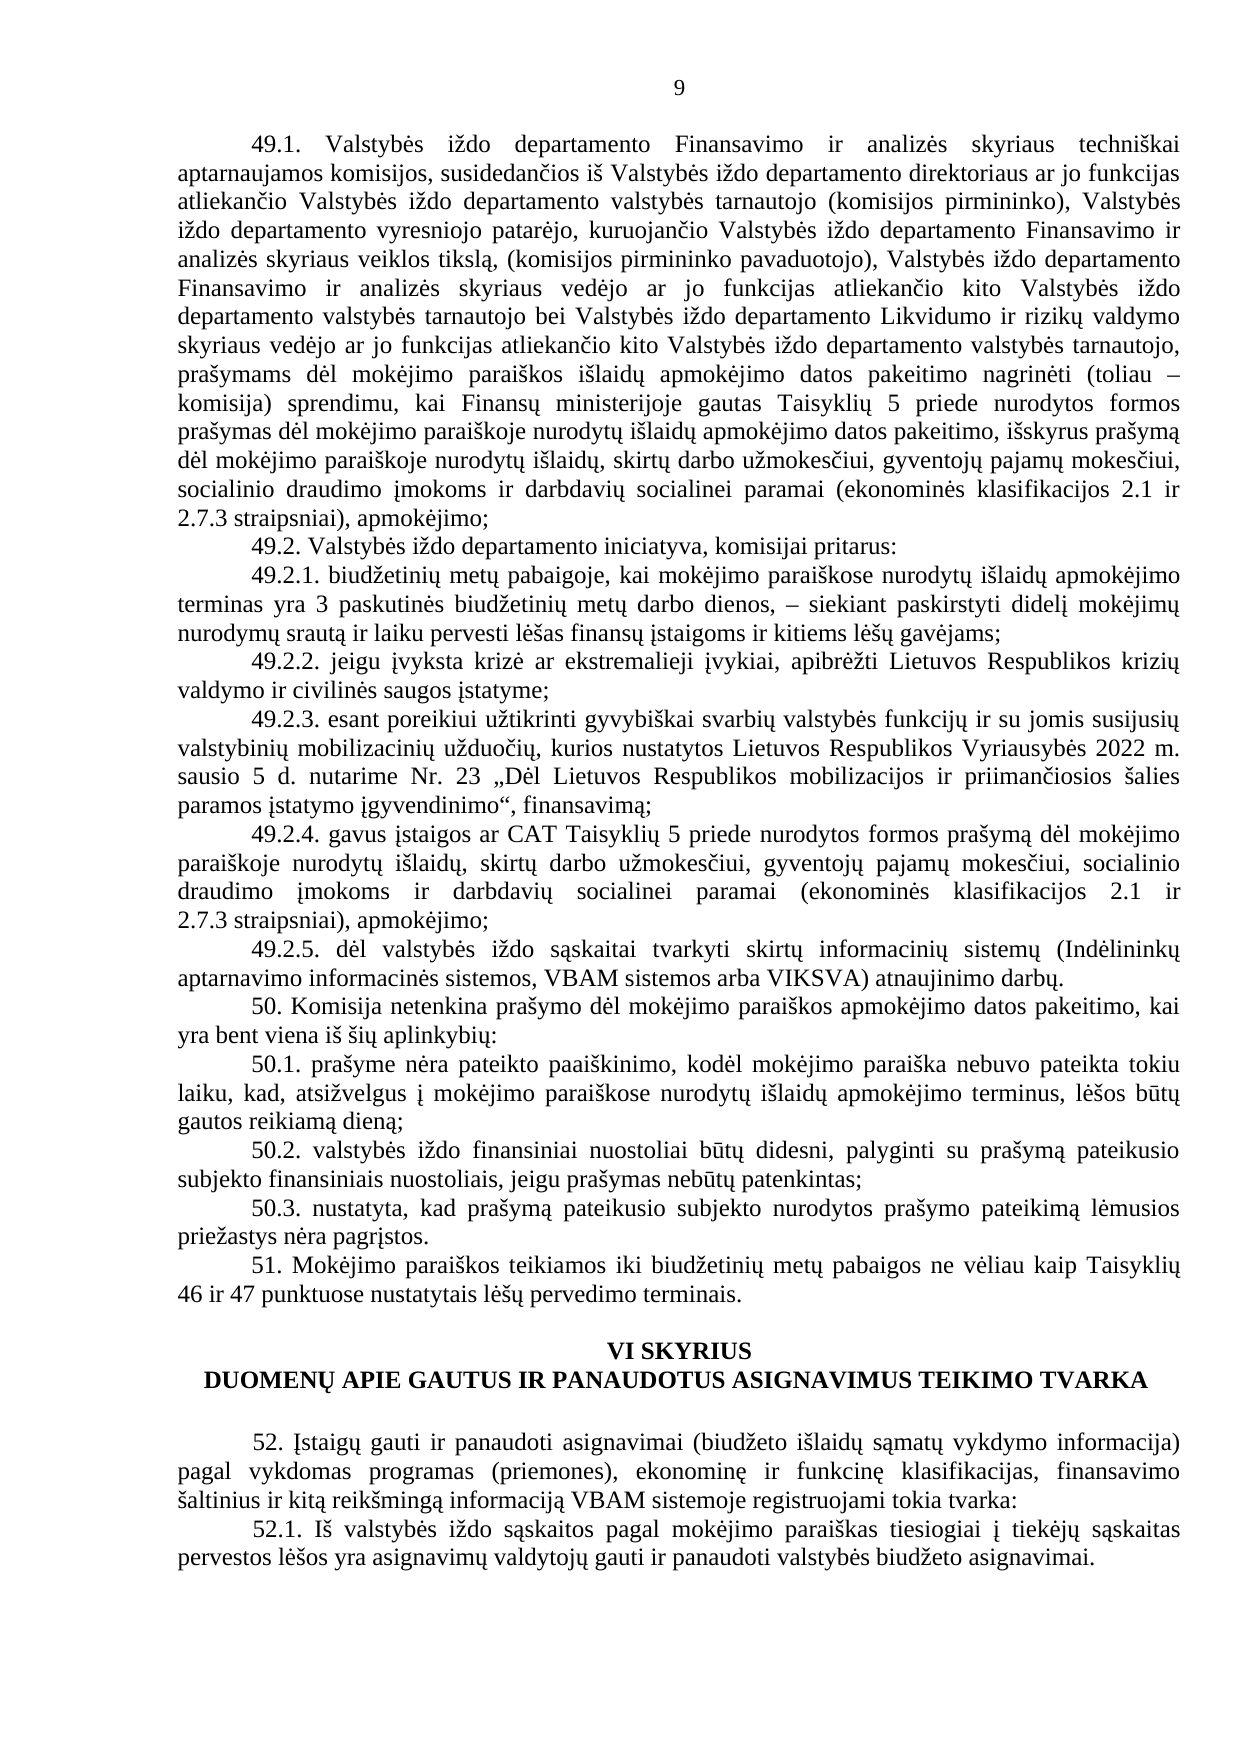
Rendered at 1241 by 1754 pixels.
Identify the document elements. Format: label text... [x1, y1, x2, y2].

text 52. Įstaigų gauti ir panaudoti asignavimai (biudžeto išlaidų sąmatų vykdymo informacija) pagal vykdomas programas (priemones), ekonominę ir funkcinę klasifikacijas, finansavimo šaltinius ir kitą reikšmingą informaciją VBAM sistemoje registruojami tokia tvarka: [177, 1427, 1181, 1514]
text 49.1. Valstybės iždo departamento Finansavimo ir analizės skyriaus techniškai aptarnaujamos komisijos, susidedančios iš Valstybės iždo departamento direktoriaus ar jo funkcijas atliekančio Valstybės iždo departamento valstybės tarnautojo (komisijos pirmininko), Valstybės iždo departamento vyresniojo patarėjo, kuruojančio Valstybės iždo departamento Finansavimo ir analizės skyriaus veiklos tikslą, (komisijos pirmininko pavaduotojo), Valstybės iždo departamento Finansavimo ir analizės skyriaus vedėjo ar jo funkcijas atliekančio kito Valstybės iždo departamento valstybės tarnautojo bei Valstybės iždo departamento Likvidumo ir rizikų valdymo skyriaus vedėjo ar jo funkcijas atliekančio kito Valstybės iždo departamento valstybės tarnautojo, prašymams dėl mokėjimo paraiškos išlaidų apmokėjimo datos pakeitimo nagrinėti (toliau – komisija) sprendimu, kai Finansų ministerijoje gautas Taisyklių 5 priede nurodytos formos prašymas dėl mokėjimo paraiškoje nurodytų išlaidų apmokėjimo datos pakeitimo, išskyrus prašymą dėl mokėjimo paraiškoje nurodytų išlaidų, skirtų darbo užmokesčiui, gyventojų pajamų mokesčiui, socialinio draudimo įmokoms ir darbdavių socialinei paramai (ekonominės klasifikacijos 2.1 ir 2.7.3 straipsniai), apmokėjimo; [177, 129, 1181, 531]
text 51. Mokėjimo paraiškos teikiamos iki biudžetinių metų pabaigos ne vėliau kaip Taisyklių 46 ir 47 punktuose nustatytais lėšų pervedimo terminais. [177, 1250, 1181, 1308]
text VI SKYRIUS [177, 1336, 1181, 1365]
text 49.2. Valstybės iždo departamento iniciatyva, komisijai pritarus: [177, 531, 1181, 560]
text 52.1. Iš valstybės iždo sąskaitos pagal mokėjimo paraiškas tiesiogiai į tiekėjų sąskaitas pervestos lėšos yra asignavimų valdytojų gauti ir panaudoti valstybės biudžeto asignavimai. [177, 1514, 1181, 1571]
text 49.2.3. esant poreikiui užtikrinti gyvybiškai svarbių valstybės funkcijų ir su jomis susijusių valstybinių mobilizacinių užduočių, kurios nustatytos Lietuvos Respublikos Vyriausybės 2022 m. sausio 5 d. nutarime Nr. 23 „Dėl Lietuvos Respublikos mobilizacijos ir priimančiosios šalies paramos įstatymo įgyvendinimo“, finansavimą; [177, 704, 1181, 819]
text 50.3. nustatyta, kad prašymą pateikusio subjekto nurodytos prašymo pateikimą lėmusios priežastys nėra pagrįstos. [177, 1193, 1181, 1250]
text 50.1. prašyme nėra pateikto paaiškinimo, kodėl mokėjimo paraiška nebuvo pateikta tokiu laiku, kad, atsižvelgus į mokėjimo paraiškose nurodytų išlaidų apmokėjimo terminus, lėšos būtų gautos reikiamą dieną; [177, 1049, 1181, 1135]
text 50. Komisija netenkina prašymo dėl mokėjimo paraiškos apmokėjimo datos pakeitimo, kai yra bent viena iš šių aplinkybių: [177, 991, 1181, 1049]
text 49.2.1. biudžetinių metų pabaigoje, kai mokėjimo paraiškose nurodytų išlaidų apmokėjimo terminas yra 3 paskutinės biudžetinių metų darbo dienos, – siekiant paskirstyti didelį mokėjimų nurodymų srautą ir laiku pervesti lėšas finansų įstaigoms ir kitiems lėšų gavėjams; [177, 560, 1181, 646]
text 49.2.2. jeigu įvyksta krizė ar ekstremalieji įvykiai, apibrėžti Lietuvos Respublikos krizių valdymo ir civilinės saugos įstatyme; [177, 646, 1181, 704]
text 50.2. valstybės iždo finansiniai nuostoliai būtų didesni, palyginti su prašymą pateikusio subjekto finansiniais nuostoliais, jeigu prašymas nebūtų patenkintas; [177, 1135, 1181, 1193]
text 49.2.5. dėl valstybės iždo sąskaitai tvarkyti skirtų informacinių sistemų (Indėlininkų aptarnavimo informacinės sistemos, VBAM sistemos arba VIKSVA) atnaujinimo darbų. [177, 934, 1181, 991]
text DUOMENŲ APIE GAUTUS IR PANAUDOTUS ASIGNAVIMUS TEIKIMO TVARKA [177, 1365, 1181, 1394]
text 49.2.4. gavus įstaigos ar CAT Taisyklių 5 priede nurodytos formos prašymą dėl mokėjimo paraiškoje nurodytų išlaidų, skirtų darbo užmokesčiui, gyventojų pajamų mokesčiui, socialinio draudimo įmokoms ir darbdavių socialinei paramai (ekonominės klasifikacijos 2.1 ir 2.7.3 straipsniai), apmokėjimo; [177, 819, 1181, 934]
